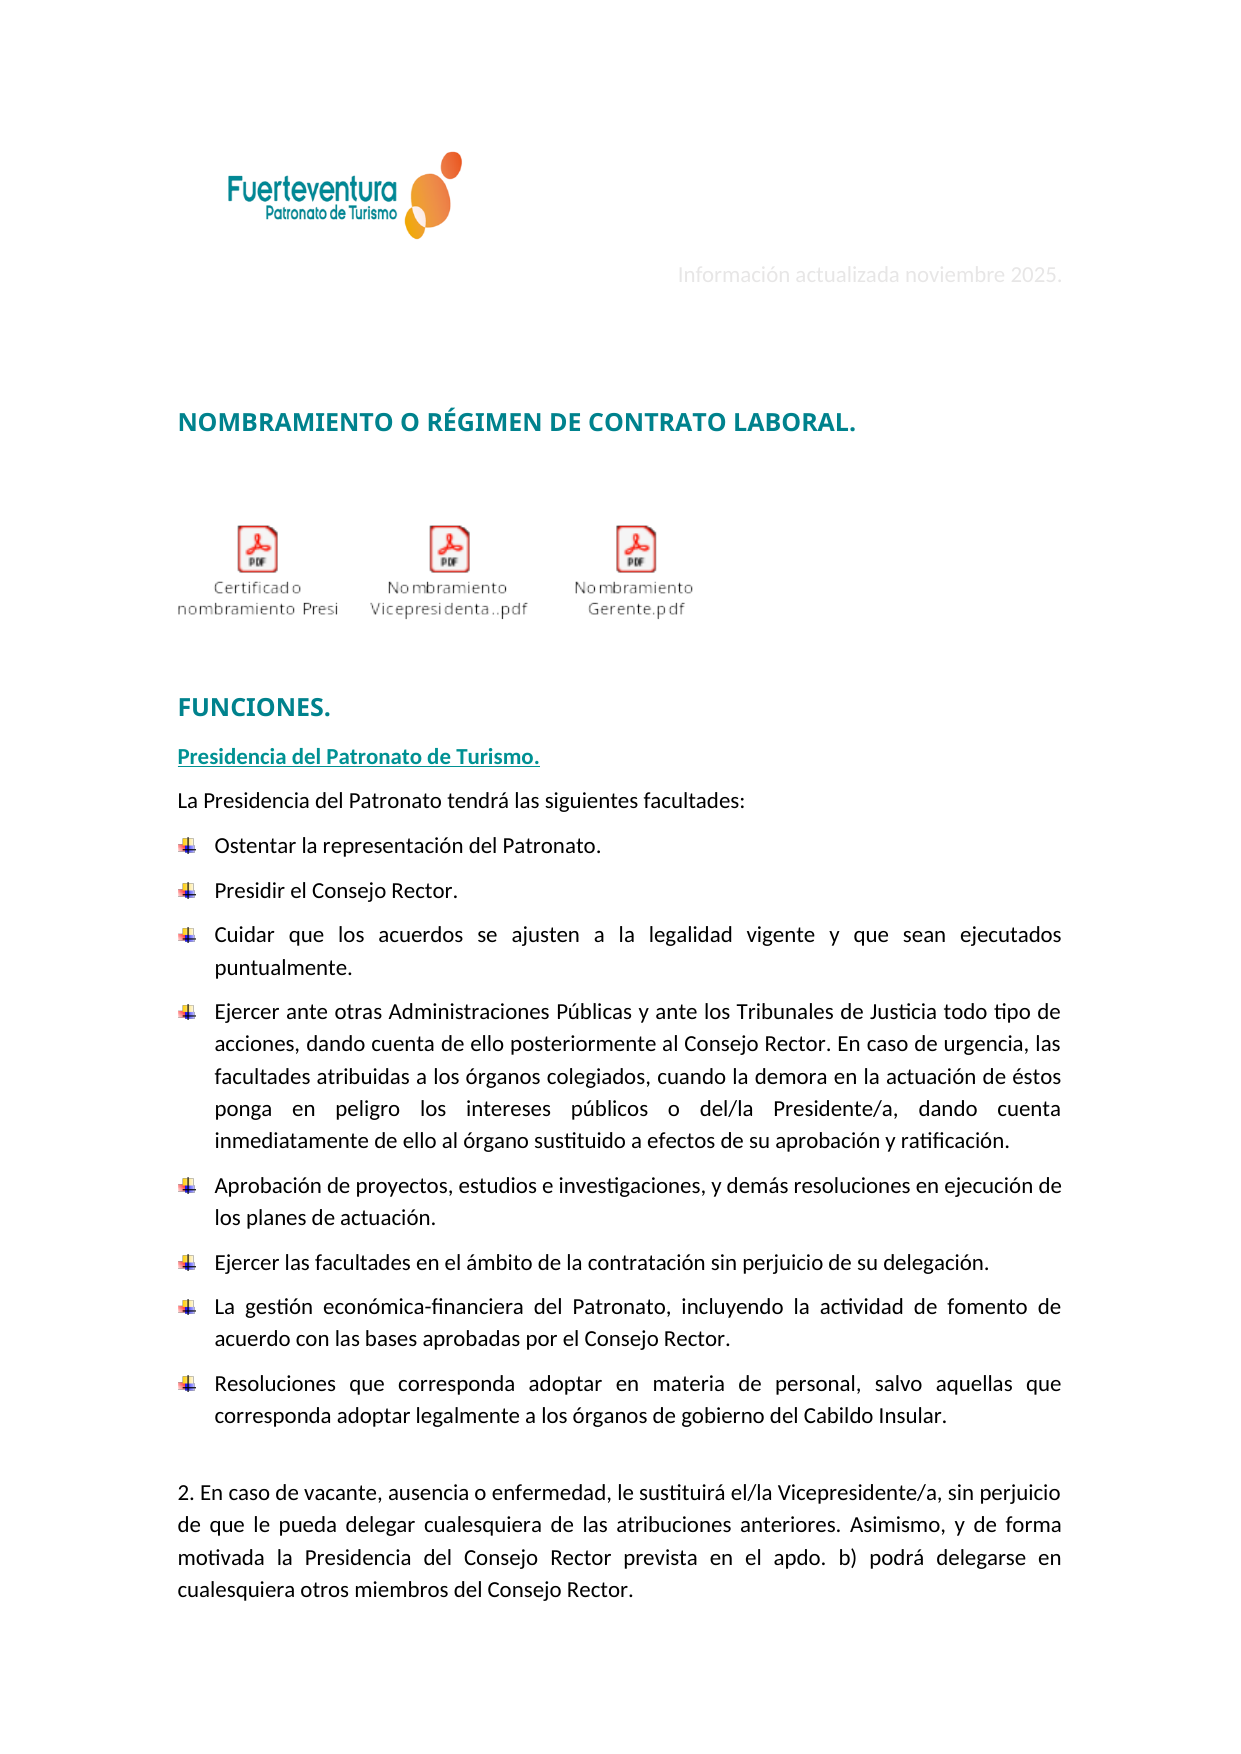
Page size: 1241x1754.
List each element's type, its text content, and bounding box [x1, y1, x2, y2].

list Ostentar la representación del Patronato. [177, 831, 1063, 859]
list Presidir el Consejo Rector. [177, 876, 1063, 904]
text Presidencia del Patronato de Turismo. [177, 742, 1063, 770]
list Cuidar que los acuerdos se ajusten a la legalidad vigente y que sean ejecutados puntualmente. [177, 921, 1063, 981]
text 2. En caso de vacante, ausencia o enfermedad, le sustituirá el/la Vicepresidente/a, sin perjuicio de que le pueda delegar cualesquiera de las atribuciones anteriores. Asimismo, y de forma motivada la Presidencia del Consejo Rector prevista en el apdo. b) podrá delegarse en cualesquiera otros miembros del Consejo Rector. [177, 1478, 1063, 1603]
list La gestión económica-financiera del Patronato, incluyendo la actividad de fomento de acuerdo con las bases aprobadas por el Consejo Rector. [177, 1292, 1063, 1353]
text Información actualizada noviembre 2025. [177, 260, 1063, 288]
list Resoluciones que corresponda adoptar en materia de personal, salvo aquellas que corresponda adoptar legalmente a los órganos de gobierno del Cabildo Insular. [177, 1369, 1063, 1429]
list Aprobación de proyectos, estudios e investigaciones, y demás resoluciones en ejecución de los planes de actuación. [177, 1171, 1063, 1231]
text FUNCIONES. [177, 690, 1063, 724]
list Ejercer las facultades en el ámbito de la contratación sin perjuicio de su delegación. [177, 1248, 1063, 1276]
text NOMBRAMIENTO O RÉGIMEN DE CONTRATO LABORAL. [177, 404, 1063, 438]
text La Presidencia del Patronato tendrá las siguientes facultades: [177, 786, 1063, 814]
list Ejercer ante otras Administraciones Públicas y ante los Tribunales de Justicia todo tipo de acciones, dando cuenta de ello posteriormente al Consejo Rector. En caso de urgencia, las facultades atribuidas a los órganos colegiados, cuando la demora en la actuación de éstos ponga en peligro los intereses públicos o del/la Presidente/a, dando cuenta inmediatamente de ello al órgano sustituido a efectos de su aprobación y ratificación. [177, 997, 1063, 1154]
